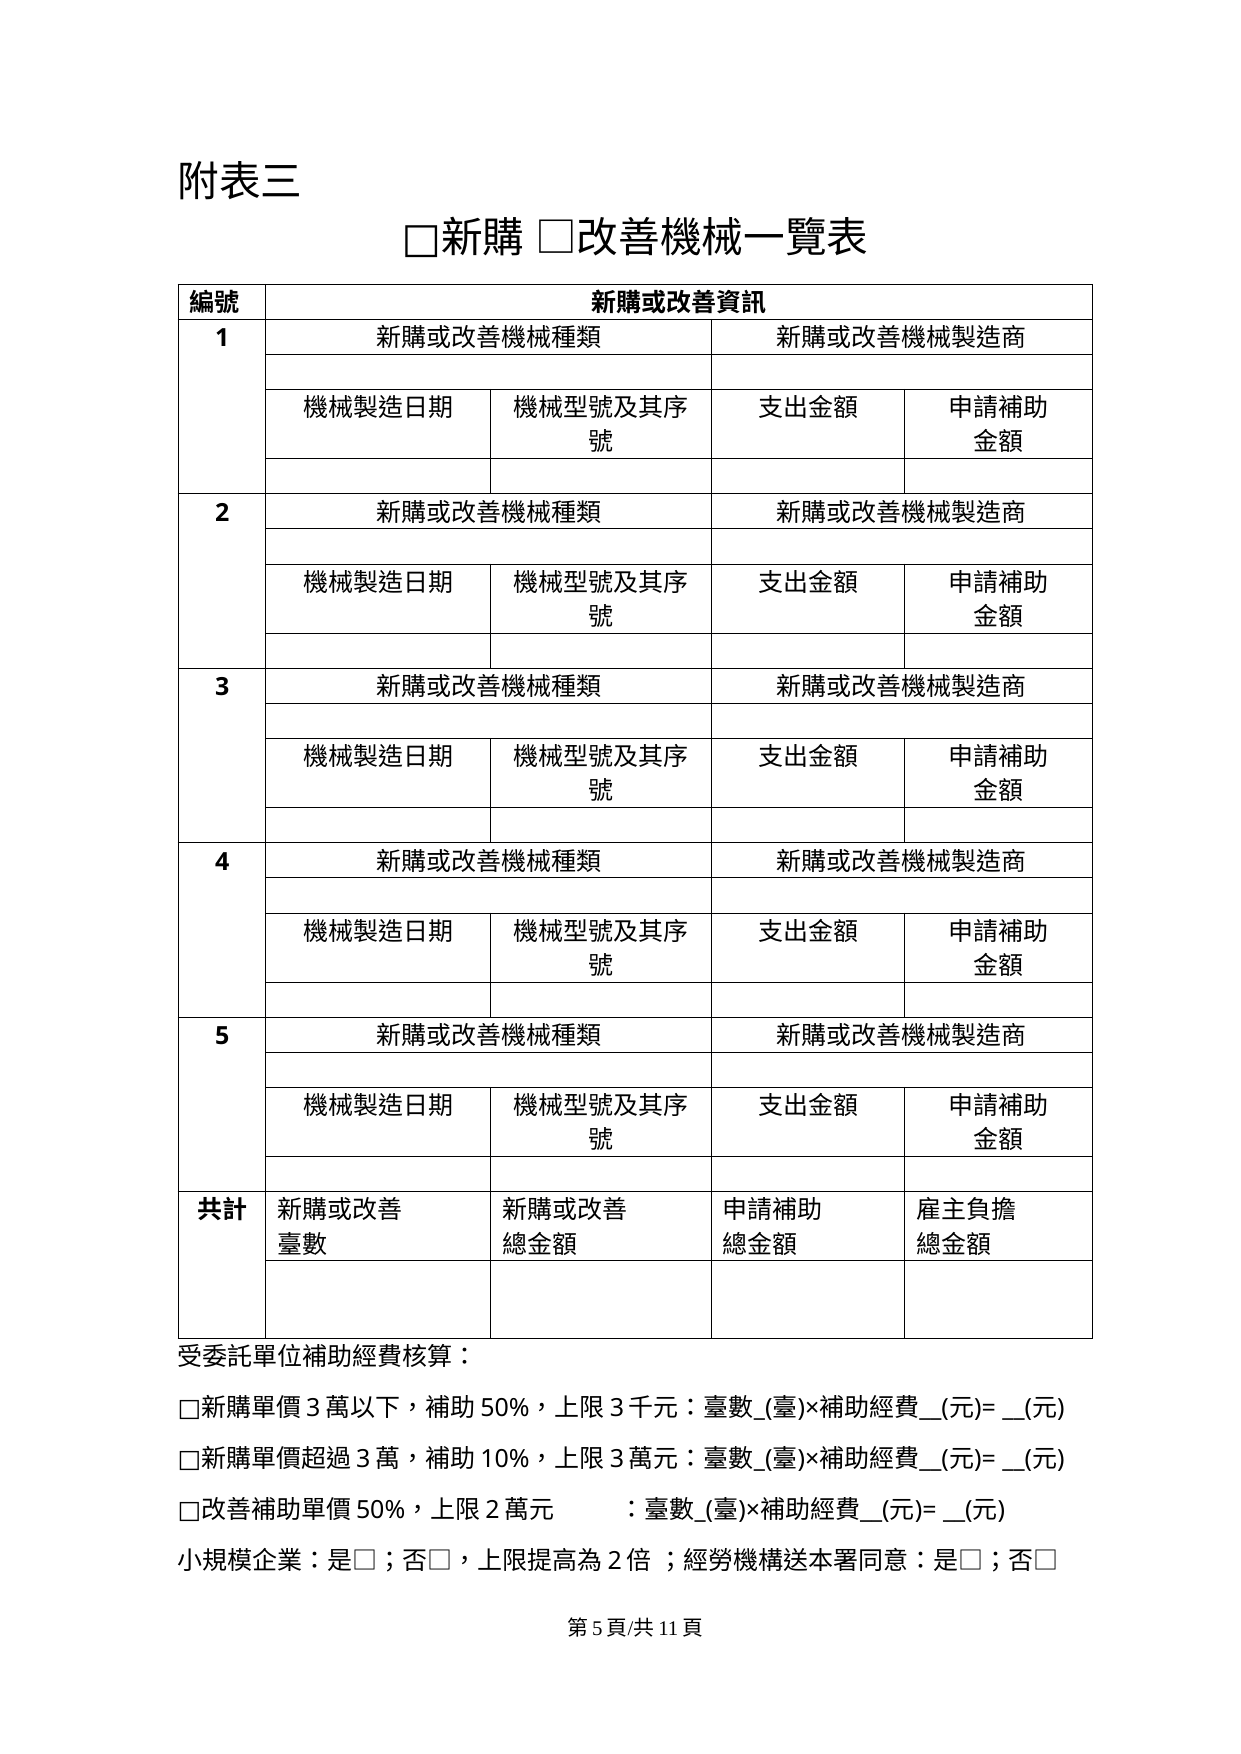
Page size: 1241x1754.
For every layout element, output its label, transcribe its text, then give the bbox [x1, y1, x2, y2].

table_cell 機械型號及其序號 [491, 390, 711, 458]
table_cell 雇主負擔 總金額 [905, 1192, 1092, 1260]
table_cell 機械製造日期 [266, 914, 490, 982]
table_cell 機械型號及其序號 [491, 565, 711, 633]
table_cell 新購或改善 臺數 [266, 1192, 490, 1260]
table_cell [905, 808, 1092, 842]
text □新購單價超過3萬，補助10%，上限3萬元：臺數_(臺)×補助經費__(元)= __(元) [177, 1441, 1093, 1475]
table_cell 新購或改善機械種類 [266, 320, 711, 354]
text 附表三 [177, 148, 1093, 208]
text 受委託單位補助經費核算： [177, 1339, 1093, 1373]
table_cell 新購或改善機械製造商 [712, 494, 1092, 528]
text □新購 □改善機械一覽表 [177, 208, 1093, 265]
table_cell 機械製造日期 [266, 739, 490, 807]
table_cell 新購或改善機械種類 [266, 669, 711, 703]
table_cell 申請補助 金額 [905, 390, 1092, 458]
text 小規模企業：是□；否□，上限提高為2倍 ；經勞機構送本署同意：是□；否□ [177, 1543, 1093, 1577]
table_cell [712, 529, 1092, 563]
table_cell 新購或改善機械製造商 [712, 1018, 1092, 1052]
table_cell [712, 878, 1092, 912]
table_header 編號 [179, 285, 265, 319]
table_cell 共計 [179, 1192, 265, 1338]
table_cell [905, 983, 1092, 1017]
table_cell [266, 355, 711, 389]
table_cell 新購或改善機械種類 [266, 494, 711, 528]
table_cell 支出金額 [712, 739, 904, 807]
table_cell 申請補助 金額 [905, 565, 1092, 633]
table_cell 機械製造日期 [266, 390, 490, 458]
table_cell [266, 1157, 490, 1191]
table_cell 支出金額 [712, 1088, 904, 1156]
table_cell [712, 459, 904, 493]
table_cell 新購或改善機械製造商 [712, 843, 1092, 877]
table_cell 機械製造日期 [266, 1088, 490, 1156]
table_cell [266, 1053, 711, 1087]
table_cell [491, 634, 711, 668]
table_cell 申請補助 總金額 [712, 1192, 904, 1260]
table_cell 申請補助 金額 [905, 739, 1092, 807]
table_cell [491, 808, 711, 842]
table_cell [712, 1053, 1092, 1087]
table_cell 1 [179, 320, 265, 493]
table_cell [712, 808, 904, 842]
table_cell 機械型號及其序號 [491, 914, 711, 982]
table_cell 支出金額 [712, 914, 904, 982]
table_cell [712, 1261, 904, 1338]
table_cell [491, 459, 711, 493]
table_cell 新購或改善機械製造商 [712, 669, 1092, 703]
table_cell 機械製造日期 [266, 565, 490, 633]
text □改善補助單價50%，上限2萬元 ：臺數_(臺)×補助經費__(元)= __(元) [177, 1492, 1093, 1526]
table_cell 3 [179, 669, 265, 842]
table_cell [491, 1261, 711, 1338]
table_cell [266, 634, 490, 668]
table_cell 4 [179, 843, 265, 1017]
table_cell [905, 634, 1092, 668]
table_cell 新購或改善機械種類 [266, 1018, 711, 1052]
table_cell 申請補助 金額 [905, 1088, 1092, 1156]
table_cell [905, 459, 1092, 493]
table_cell [266, 1261, 490, 1338]
table_cell [905, 1157, 1092, 1191]
table_cell [266, 808, 490, 842]
table_cell [491, 1157, 711, 1191]
table_cell 新購或改善機械種類 [266, 843, 711, 877]
table_cell [905, 1261, 1092, 1338]
table_cell 2 [179, 494, 265, 668]
table_header 新購或改善資訊 [266, 285, 1092, 319]
table_cell 支出金額 [712, 565, 904, 633]
table_cell 申請補助 金額 [905, 914, 1092, 982]
table_cell 機械型號及其序號 [491, 739, 711, 807]
table_cell [266, 983, 490, 1017]
table_cell [712, 983, 904, 1017]
table_cell [712, 634, 904, 668]
table_cell 新購或改善機械製造商 [712, 320, 1092, 354]
table_cell [266, 529, 711, 563]
table_cell [266, 878, 711, 912]
table_cell [712, 1157, 904, 1191]
table_cell [712, 704, 1092, 738]
table_cell 機械型號及其序號 [491, 1088, 711, 1156]
text □新購單價3萬以下，補助50%，上限3千元：臺數_(臺)×補助經費__(元)= __(元) [177, 1390, 1093, 1424]
table_cell [266, 704, 711, 738]
table_cell [266, 459, 490, 493]
table_cell 新購或改善 總金額 [491, 1192, 711, 1260]
table_cell 5 [179, 1018, 265, 1191]
table_cell 支出金額 [712, 390, 904, 458]
table_cell [491, 983, 711, 1017]
table_cell [712, 355, 1092, 389]
